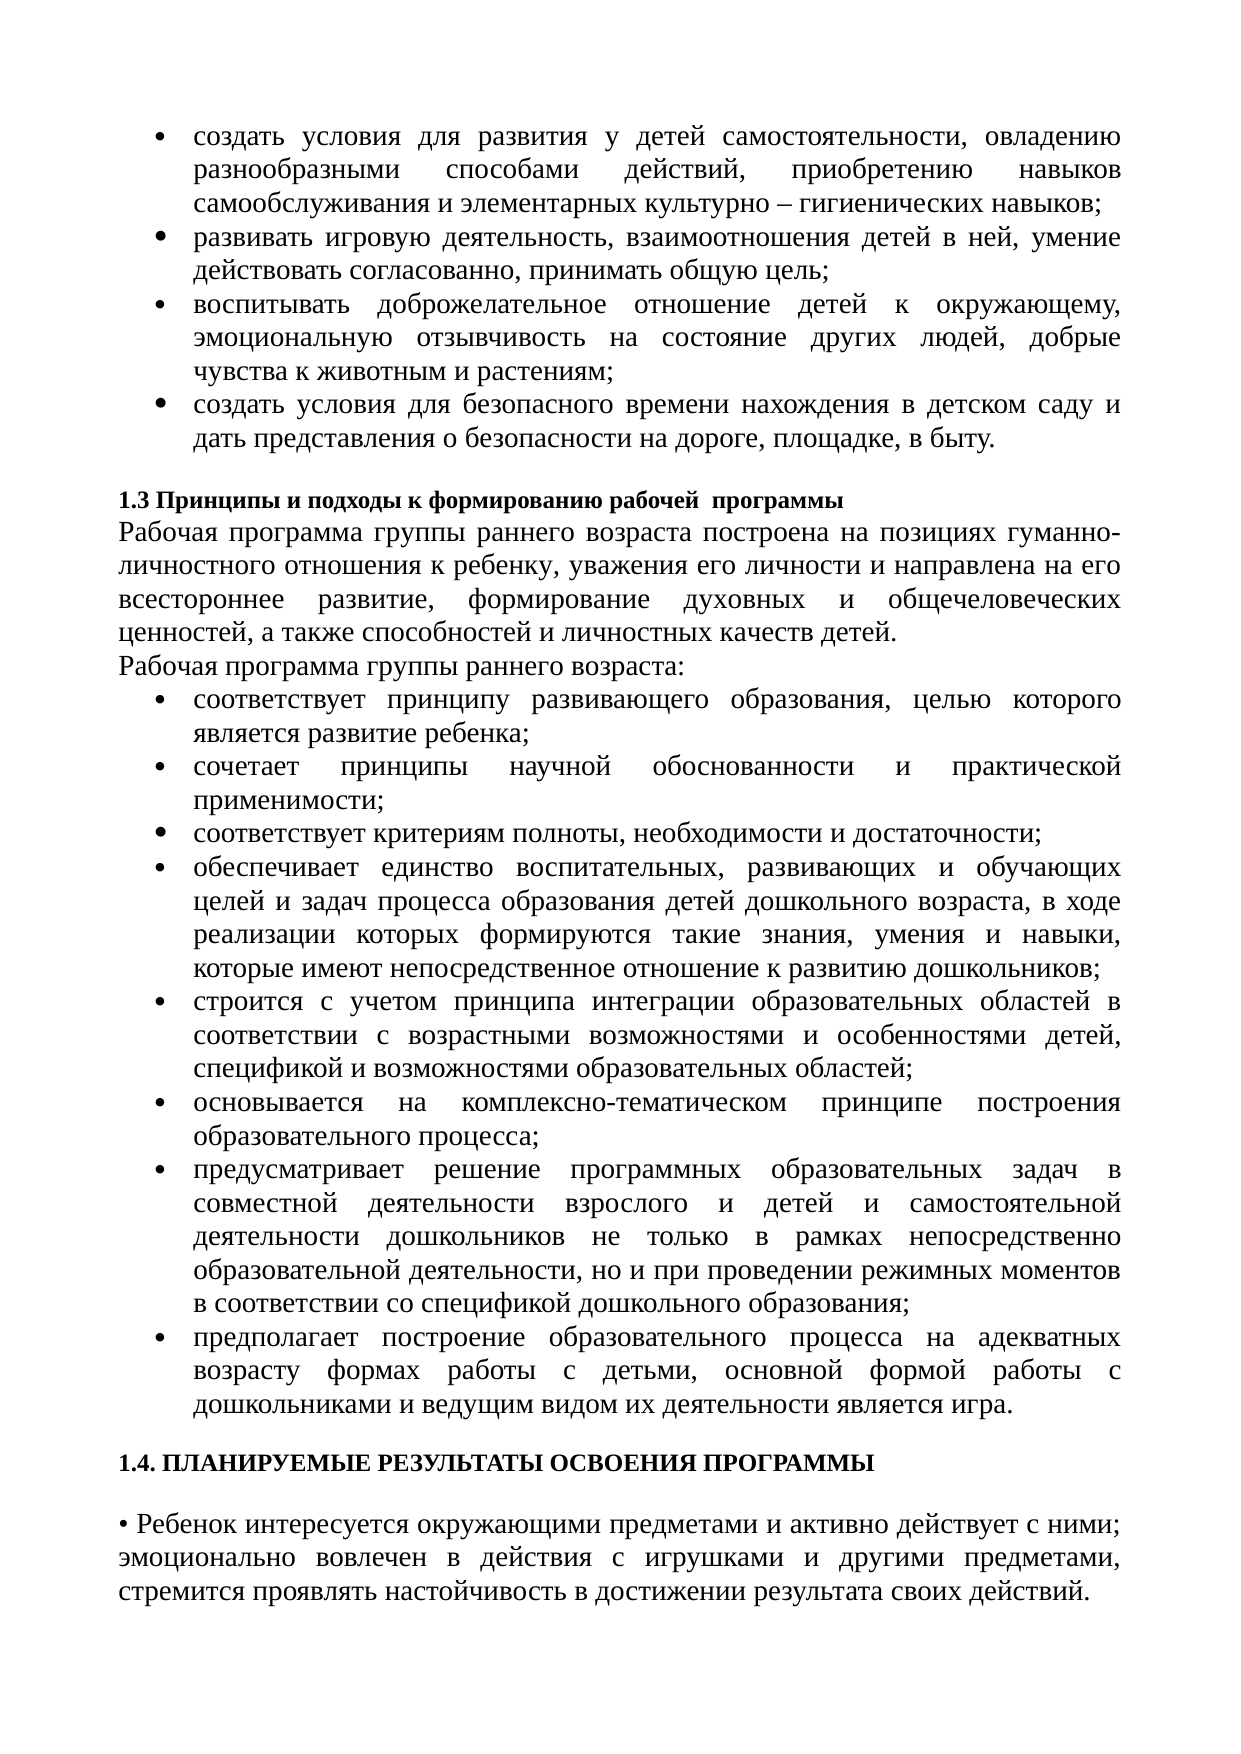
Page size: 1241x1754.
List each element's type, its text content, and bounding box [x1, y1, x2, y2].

list обеспечивает единство воспитательных, развивающих и обучающих целей и задач процесса образования детей дошкольного возраста, в ходе реализации которых формируются такие знания, умения и навыки, которые имеют непосредственное отношение к развитию дошкольников; [156, 849, 1122, 983]
list сочетает принципы научной обоснованности и практической применимости; [156, 748, 1122, 816]
text Рабочая программа группы раннего возраста: [118, 648, 1122, 681]
list создать условия для развития у детей самостоятельности, овладению разнообразными способами действий, приобретению навыков самообслуживания и элементарных культурно – гигиенических навыков; [156, 118, 1122, 219]
list развивать игровую деятельность, взаимоотношения детей в ней, умение действовать согласованно, принимать общую цель; [156, 219, 1122, 286]
list предполагает построение образовательного процесса на адекватных возрасту формах работы с детьми, основной формой работы с дошкольниками и ведущим видом их деятельности является игра. [156, 1319, 1122, 1419]
list создать условия для безопасного времени нахождения в детском саду и дать представления о безопасности на дороге, площадке, в быту. [156, 387, 1122, 454]
list воспитывать доброжелательное отношение детей к окружающему, эмоциональную отзывчивость на состояние других людей, добрые чувства к животным и растениям; [156, 286, 1122, 387]
text • Ребенок интересуется окружающими предметами и активно действует с ними; эмоционально вовлечен в действия с игрушками и другими предметами, стремится проявлять настойчивость в достижении результата своих действий. [118, 1506, 1122, 1606]
list предусматривает решение программных образовательных задач в совместной деятельности взрослого и детей и самостоятельной деятельности дошкольников не только в рамках непосредственно образовательной деятельности, но и при проведении режимных моментов в соответствии со спецификой дошкольного образования; [156, 1151, 1122, 1319]
list соответствует критериям полноты, необходимости и достаточности; [156, 816, 1122, 849]
text 1.4. ПЛАНИРУЕМЫЕ РЕЗУЛЬТАТЫ ОСВОЕНИЯ ПРОГРАММЫ [118, 1448, 1122, 1477]
list строится с учетом принципа интеграции образовательных областей в соответствии с возрастными возможностями и особенностями детей, спецификой и возможностями образовательных областей; [156, 983, 1122, 1084]
text Рабочая программа группы раннего возраста построена на позициях гуманно-личностного отношения к ребенку, уважения его личности и направлена на его всестороннее развитие, формирование духовных и общечеловеческих ценностей, а также способностей и личностных качеств детей. [118, 514, 1122, 648]
list основывается на комплексно-тематическом принципе построения образовательного процесса; [156, 1084, 1122, 1151]
list соответствует принципу развивающего образования, целью которого является развитие ребенка; [156, 681, 1122, 748]
text 1.3 Принципы и подходы к формированию рабочей программы [118, 482, 1122, 514]
